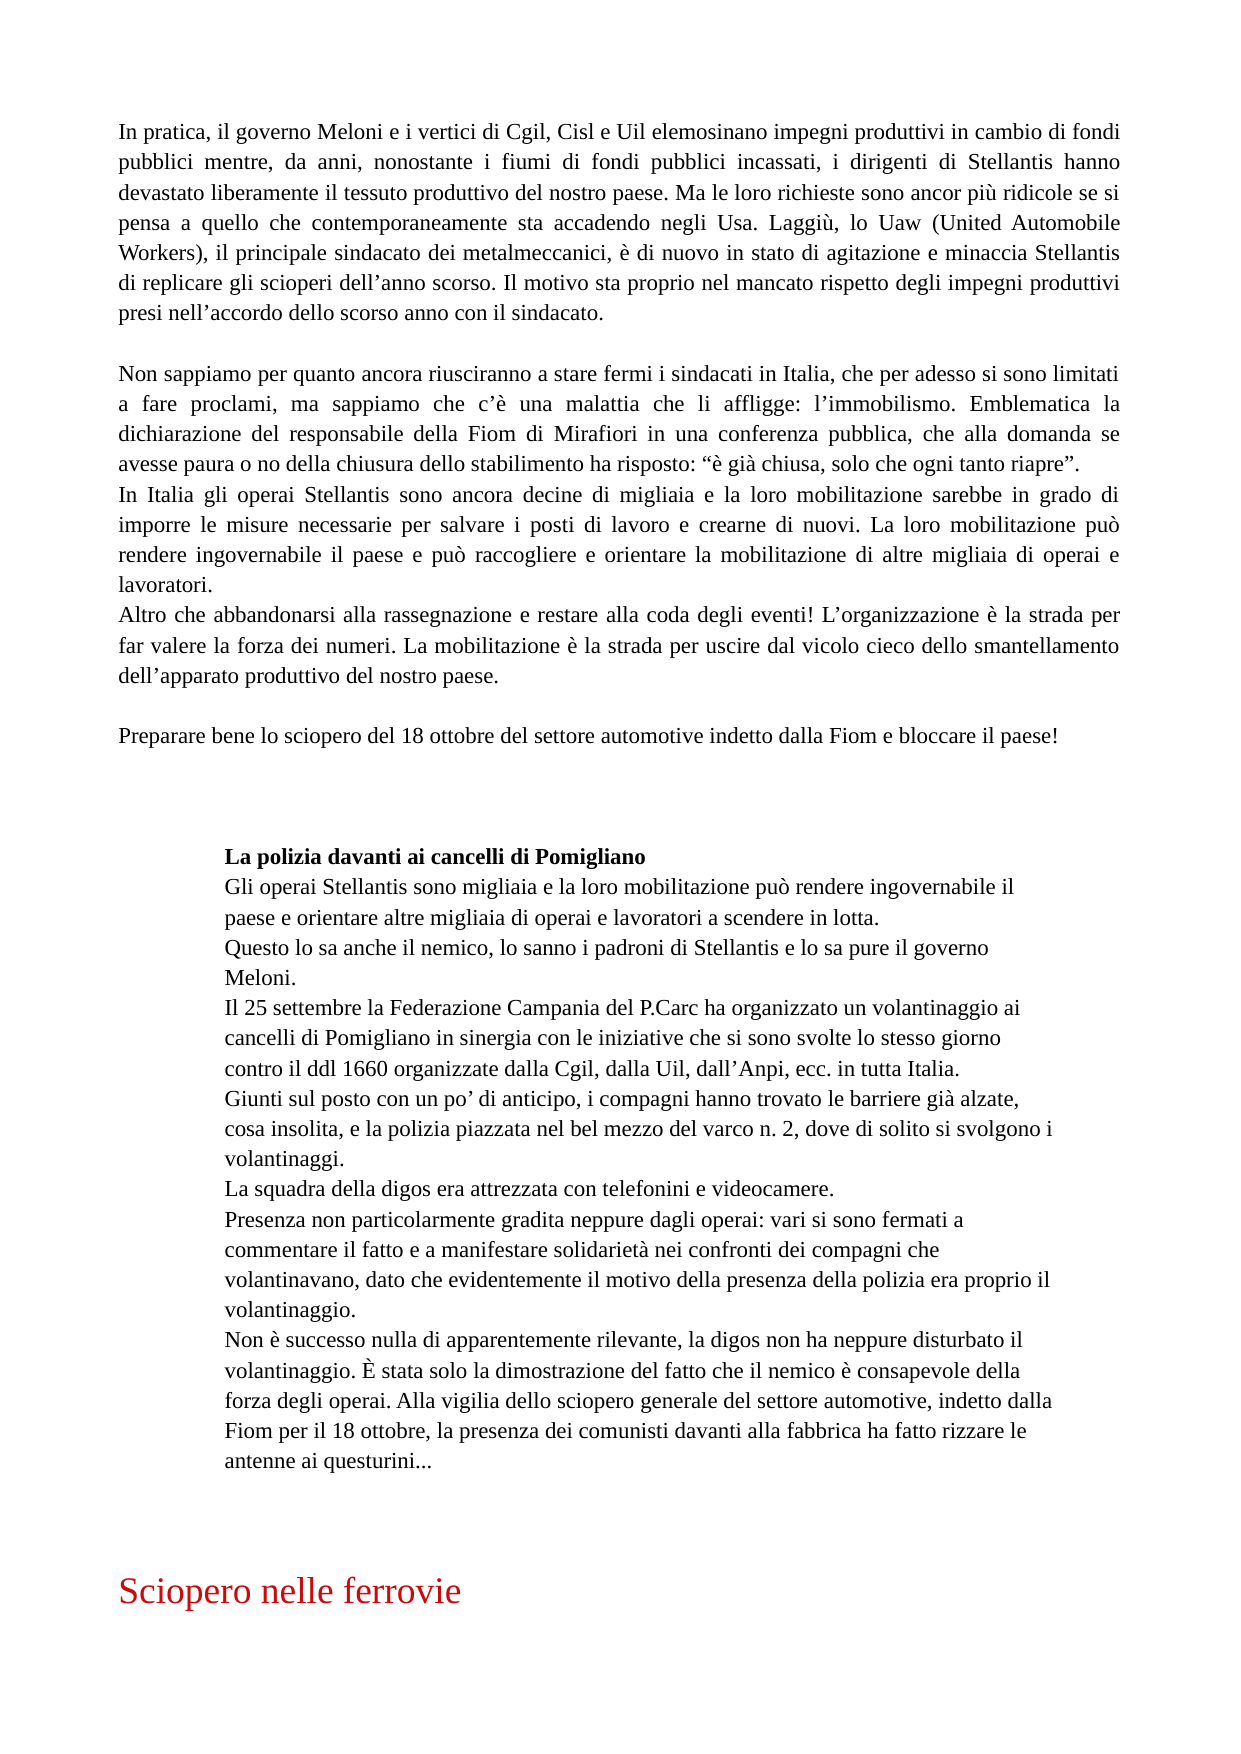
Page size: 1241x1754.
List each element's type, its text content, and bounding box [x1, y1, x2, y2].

text In Italia gli operai Stellantis sono ancora decine di migliaia e la loro mobilitazione sarebbe in grado di imporre le misure necessarie per salvare i posti di lavoro e crearne di nuovi. La loro mobilitazione può rendere ingovernabile il paese e può raccogliere e orientare la mobilitazione di altre migliaia di operai e lavoratori. [118, 481, 1122, 598]
text Questo lo sa anche il nemico, lo sanno i padroni di Stellantis e lo sa pure il governo Meloni. [224, 934, 1057, 990]
text La squadra della digos era attrezzata con telefonini e videocamere. [224, 1175, 1057, 1202]
text Preparare bene lo sciopero del 18 ottobre del settore automotive indetto dalla Fiom e bloccare il paese! [118, 722, 1122, 749]
text Gli operai Stellantis sono migliaia e la loro mobilitazione può rendere ingovernabile il paese e orientare altre migliaia di operai e lavoratori a scendere in lotta. [224, 873, 1057, 930]
text Sciopero nelle ferrovie [118, 1568, 1122, 1611]
text Il 25 settembre la Federazione Campania del P.Carc ha organizzato un volantinaggio ai cancelli di Pomigliano in sinergia con le iniziative che si sono svolte lo stesso giorno contro il ddl 1660 organizzate dalla Cgil, dalla Uil, dall’Anpi, ecc. in tutta Italia. [224, 994, 1057, 1081]
text Altro che abbandonarsi alla rassegnazione e restare alla coda degli eventi! L’organizzazione è la strada per far valere la forza dei numeri. La mobilitazione è la strada per uscire dal vicolo cieco dello smantellamento dell’apparato produttivo del nostro paese. [118, 601, 1122, 688]
text Presenza non particolarmente gradita neppure dagli operai: vari si sono fermati a commentare il fatto e a manifestare solidarietà nei confronti dei compagni che volantinavano, dato che evidentemente il motivo della presenza della polizia era proprio il volantinaggio. [224, 1206, 1057, 1323]
text Non è successo nulla di apparentemente rilevante, la digos non ha neppure disturbato il volantinaggio. È stata solo la dimostrazione del fatto che il nemico è consapevole della forza degli operai. Alla vigilia dello sciopero generale del settore automotive, indetto dalla Fiom per il 18 ottobre, la presenza dei comunisti davanti alla fabbrica ha fatto rizzare le antenne ai questurini... [224, 1326, 1057, 1474]
text La polizia davanti ai cancelli di Pomigliano [224, 843, 1057, 869]
text In pratica, il governo Meloni e i vertici di Cgil, Cisl e Uil elemosinano impegni produttivi in cambio di fondi pubblici mentre, da anni, nonostante i fiumi di fondi pubblici incassati, i dirigenti di Stellantis hanno devastato liberamente il tessuto produttivo del nostro paese. Ma le loro richieste sono ancor più ridicole se si pensa a quello che contemporaneamente sta accadendo negli Usa. Laggiù, lo Uaw (United Automobile Workers), il principale sindacato dei metalmeccanici, è di nuovo in stato di agitazione e minaccia Stellantis di replicare gli scioperi dell’anno scorso. Il motivo sta proprio nel mancato rispetto degli impegni produttivi presi nell’accordo dello scorso anno con il sindacato. [118, 118, 1122, 326]
text Giunti sul posto con un po’ di anticipo, i compagni hanno trovato le barriere già alzate, cosa insolita, e la polizia piazzata nel bel mezzo del varco n. 2, dove di solito si svolgono i volantinaggi. [224, 1085, 1057, 1172]
text Non sappiamo per quanto ancora riusciranno a stare fermi i sindacati in Italia, che per adesso si sono limitati a fare proclami, ma sappiamo che c’è una malattia che li affligge: l’immobilismo. Emblematica la dichiarazione del responsabile della Fiom di Mirafiori in una conferenza pubblica, che alla domanda se avesse paura o no della chiusura dello stabilimento ha risposto: “è già chiusa, solo che ogni tanto riapre”. [118, 360, 1122, 477]
